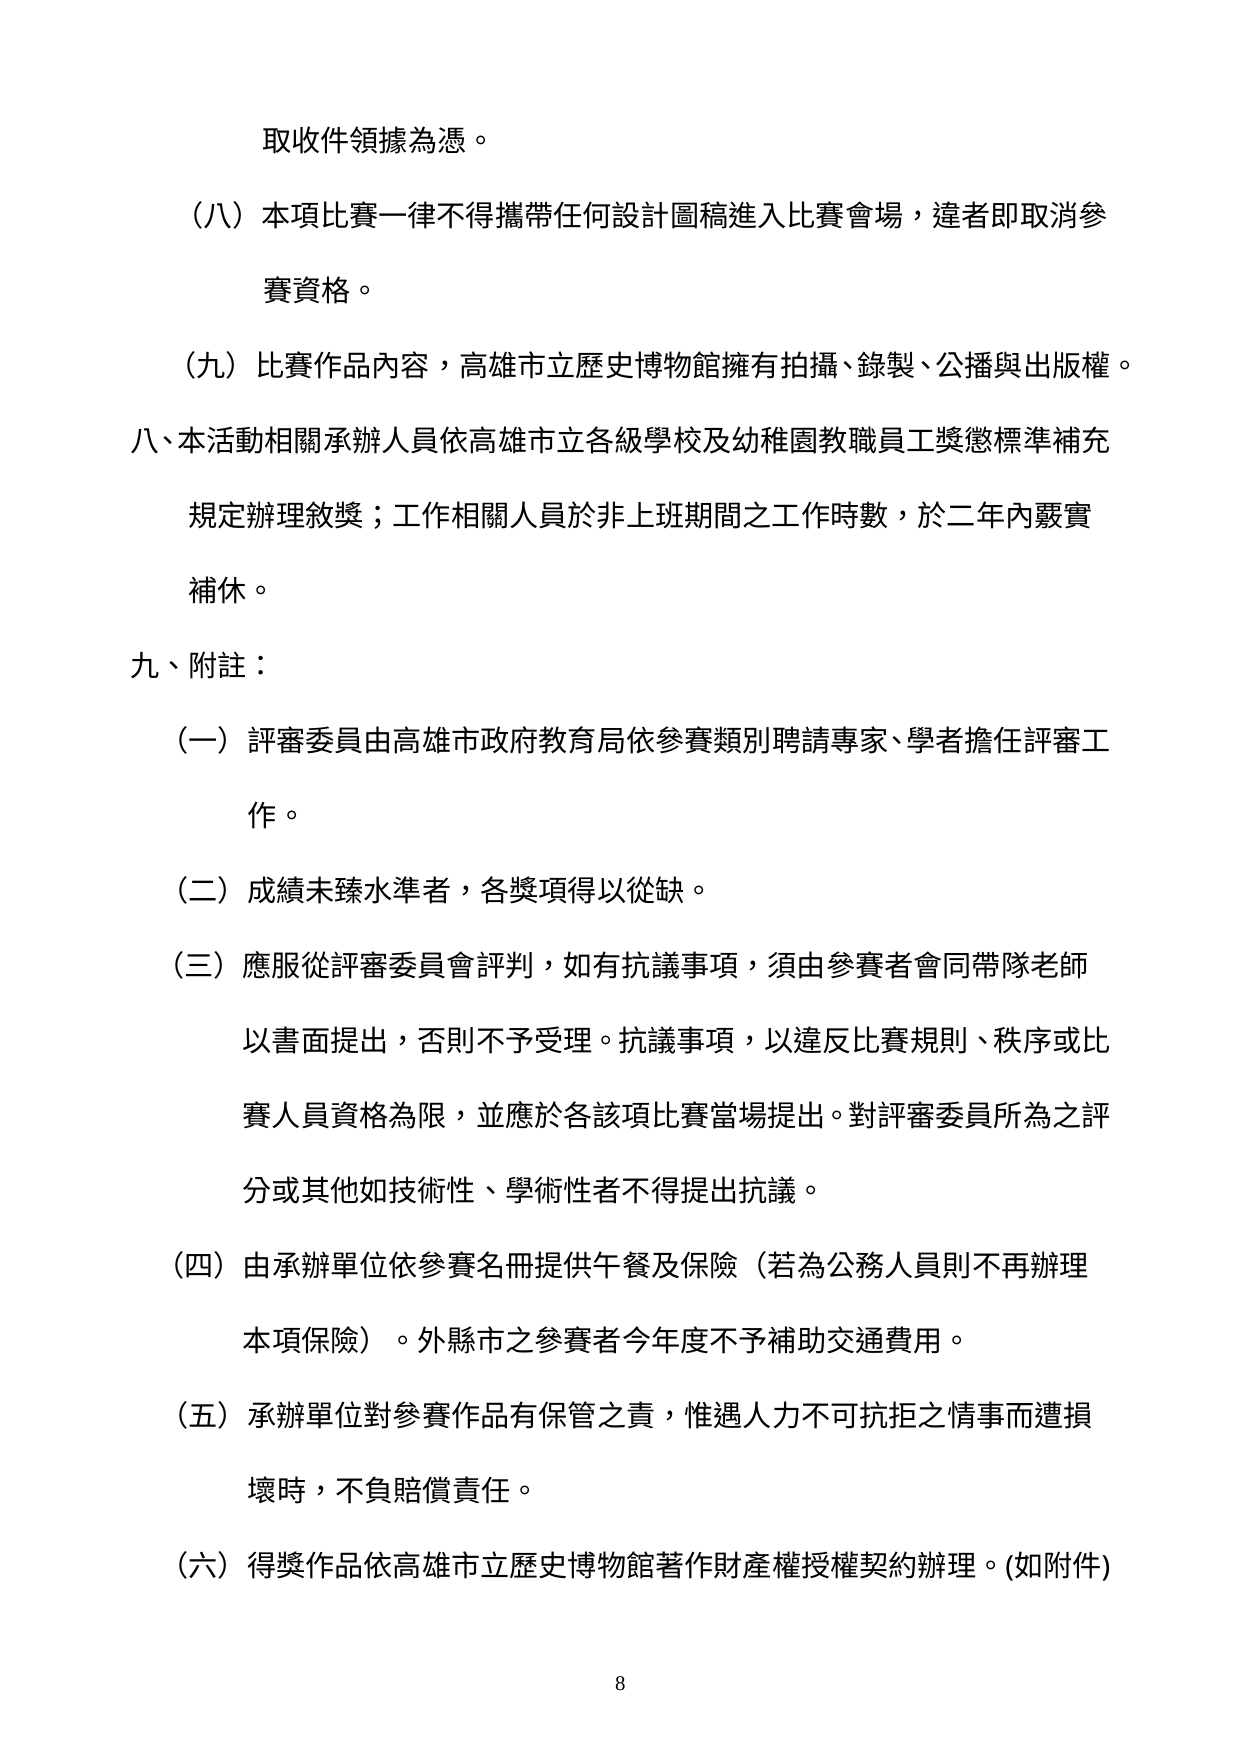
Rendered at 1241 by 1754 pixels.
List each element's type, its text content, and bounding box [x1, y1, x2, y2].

text （四）由承辦單位依參賽名冊提供午餐及保險（若為公務人員則不再辦理本項保險）。外縣市之參賽者今年度不予補助交通費用。 [155, 1226, 1110, 1376]
text （一）評審委員由高雄市政府教育局依參賽類別聘請專家、學者擔任評審工作。 [159, 701, 1110, 851]
text （八）本項比賽一律不得攜帶任何設計圖稿進入比賽會場，違者即取消參賽資格。 [174, 176, 1110, 326]
text （九）比賽作品內容，高雄市立歷史博物館擁有拍攝、錄製、公播與出版權。 [160, 326, 1110, 401]
text （六）得獎作品依高雄市立歷史博物館著作財產權授權契約辦理。(如附件) [159, 1526, 1110, 1601]
text 取收件領據為憑。 [174, 101, 1110, 176]
text （五）承辦單位對參賽作品有保管之責，惟遇人力不可抗拒之情事而遭損壞時，不負賠償責任。 [159, 1376, 1110, 1526]
text （三）應服從評審委員會評判，如有抗議事項，須由參賽者會同帶隊老師以書面提出，否則不予受理。抗議事項，以違反比賽規則、秩序或比賽人員資格為限，並應於各該項比賽當場提出。對評審委員所為之評分或其他如技術性、學術性者不得提出抗議。 [155, 926, 1110, 1226]
text （二）成績未臻水準者，各獎項得以從缺。 [159, 851, 1110, 926]
text 九、附註： [130, 626, 1110, 701]
text 八、本活動相關承辦人員依高雄市立各級學校及幼稚園教職員工獎懲標準補充規定辦理敘獎；工作相關人員於非上班期間之工作時數，於二年內覈實補休。 [130, 401, 1110, 626]
